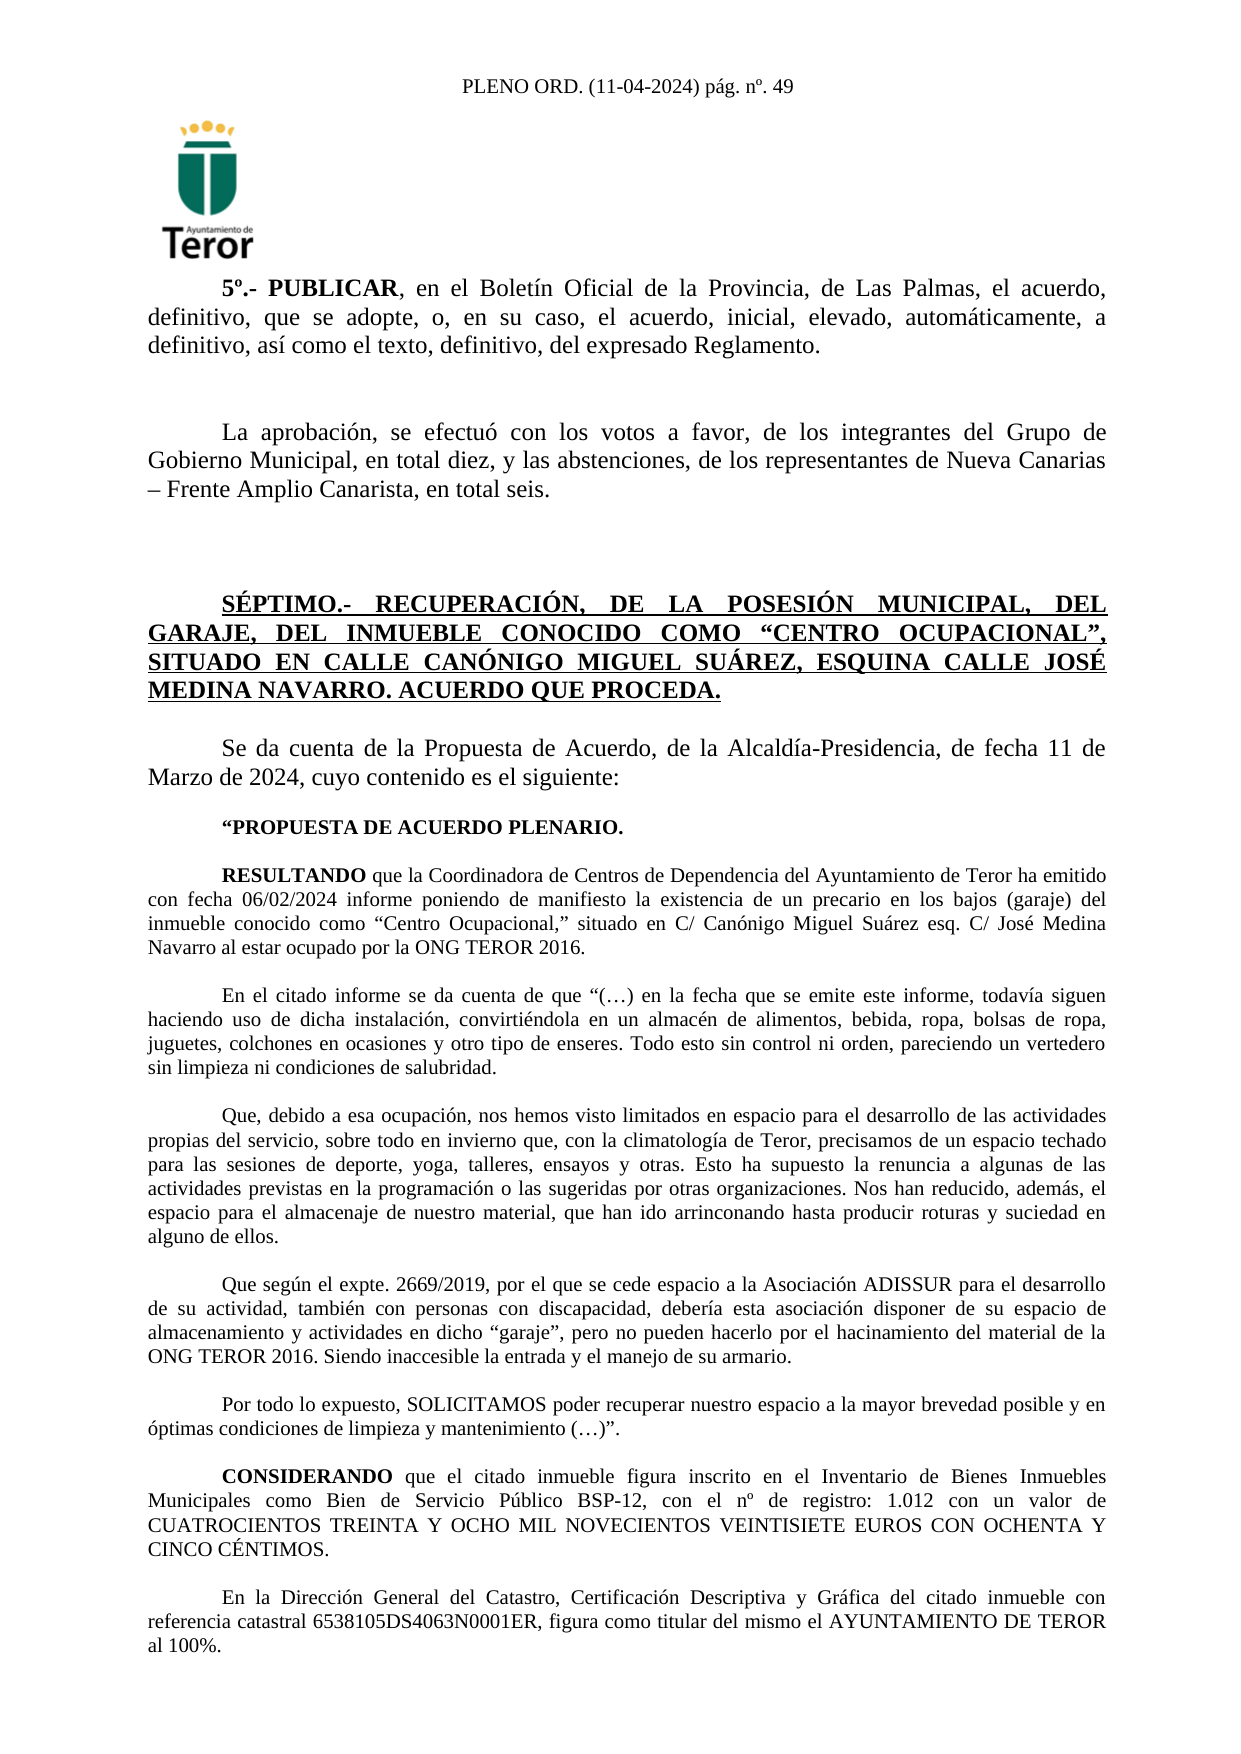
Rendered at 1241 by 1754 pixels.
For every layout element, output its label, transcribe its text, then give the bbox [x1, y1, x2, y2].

text Que, debido a esa ocupación, nos hemos visto limitados en espacio para el desarrollo de las actividades propias del servicio, sobre todo en invierno que, con la climatología de Teror, precisamos de un espacio techado para las sesiones de deporte, yoga, talleres, ensayos y otras. Esto ha supuesto la renuncia a algunas de las actividades previstas en la programación o las sugeridas por otras organizaciones. Nos han reducido, además, el espacio para el almacenaje de nuestro material, que han ido arrinconando hasta producir roturas y suciedad en alguno de ellos. [148, 1103, 1107, 1248]
text Que según el expte. 2669/2019, por el que se cede espacio a la Asociación ADISSUR para el desarrollo de su actividad, también con personas con discapacidad, debería esta asociación disponer de su espacio de almacenamiento y actividades en dicho “garaje”, pero no pueden hacerlo por el hacinamiento del material de la ONG TEROR 2016. Siendo inaccesible la entrada y el manejo de su armario. [148, 1272, 1107, 1368]
text SITUADO EN CALLE CANÓNIGO MIGUEL SUÁREZ, ESQUINA CALLE JOSÉ [148, 644, 1107, 672]
text 5º.- PUBLICAR, en el Boletín Oficial de la Provincia, de Las Palmas, el acuerdo, definitivo, que se adopte, o, en su caso, el acuerdo, inicial, elevado, automáticamente, a definitivo, así como el texto, definitivo, del expresado Reglamento. [148, 273, 1107, 359]
text CONSIDERANDO que el citado inmueble figura inscrito en el Inventario de Bienes Inmuebles Municipales como Bien de Servicio Público BSP-12, con el nº de registro: 1.012 con un valor de CUATROCIENTOS TREINTA Y OCHO MIL NOVECIENTOS VEINTISIETE EUROS CON OCHENTA Y CINCO CÉNTIMOS. [148, 1464, 1107, 1561]
text En la Dirección General del Catastro, Certificación Descriptiva y Gráfica del citado inmueble con referencia catastral 6538105DS4063N0001ER, figura como titular del mismo el AYUNTAMIENTO DE TEROR al 100%. [148, 1585, 1107, 1657]
text Se da cuenta de la Propuesta de Acuerdo, de la Alcaldía-Presidencia, de fecha 11 de Marzo de 2024, cuyo contenido es el siguiente: [148, 733, 1107, 791]
text En el citado informe se da cuenta de que “(…) en la fecha que se emite este informe, todavía siguen haciendo uso de dicha instalación, convirtiéndola en un almacén de alimentos, bebida, ropa, bolsas de ropa, juguetes, colchones en ocasiones y otro tipo de enseres. Todo esto sin control ni orden, pareciendo un vertedero sin limpieza ni condiciones de salubridad. [148, 983, 1107, 1079]
text La aprobación, se efectuó con los votos a favor, de los integrantes del Grupo de Gobierno Municipal, en total diez, y las abstenciones, de los representantes de Nueva Canarias – Frente Amplio Canarista, en total seis. [148, 417, 1107, 503]
text MEDINA NAVARRO. ACUERDO QUE PROCEDA. [148, 673, 1107, 704]
text SÉPTIMO.- RECUPERACIÓN, DE LA POSESIÓN MUNICIPAL, DEL GARAJE, DEL INMUEBLE CONOCIDO COMO “CENTRO OCUPACIONAL”, [148, 589, 1107, 643]
text Por todo lo expuesto, SOLICITAMOS poder recuperar nuestro espacio a la mayor brevedad posible y en óptimas condiciones de limpieza y mantenimiento (…)”. [148, 1392, 1107, 1440]
text RESULTANDO que la Coordinadora de Centros de Dependencia del Ayuntamiento de Teror ha emitido con fecha 06/02/2024 informe poniendo de manifiesto la existencia de un precario en los bajos (garaje) del inmueble conocido como “Centro Ocupacional,” situado en C/ Canónigo Miguel Suárez esq. C/ José Medina Navarro al estar ocupado por la ONG TEROR 2016. [148, 863, 1107, 959]
text “PROPUESTA DE ACUERDO PLENARIO. [148, 815, 1107, 839]
